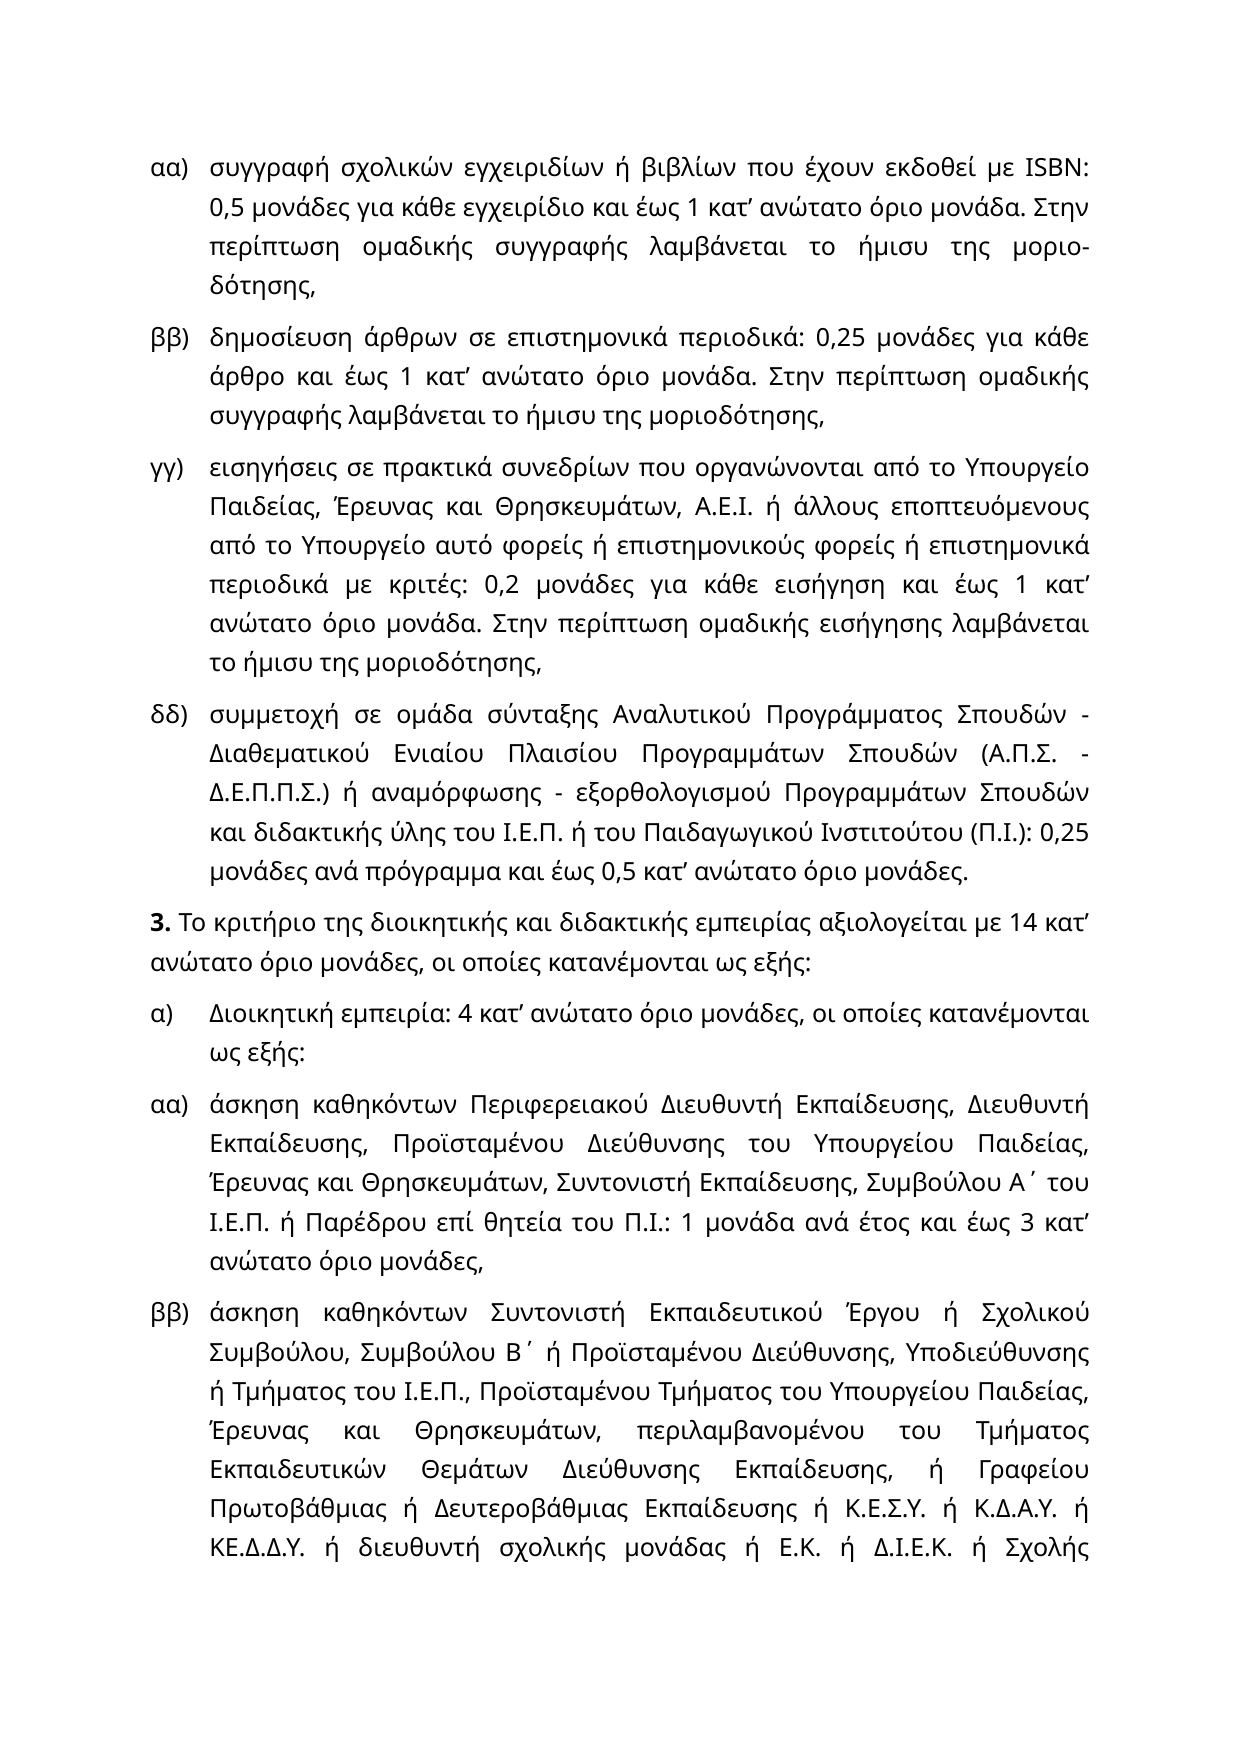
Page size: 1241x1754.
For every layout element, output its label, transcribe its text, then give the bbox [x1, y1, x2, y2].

list αα) άσκηση καθηκόντων Περιφερειακού Διευθυντή Εκπαίδευσης, Διευθυντή Εκπαίδευσης, Προϊσταμένου Διεύθυνσης του Υπουργείου Παιδείας, Έρευνας και Θρησκευμάτων, Συντονιστή Εκπαίδευσης, Συμβούλου Α΄ του Ι.Ε.Π. ή Παρέδρου επί θητεία του Π.Ι.: 1 μονάδα ανά έτος και έως 3 κατ’ ανώτατο όριο μονάδες, [150, 1087, 1090, 1277]
list ββ) άσκηση καθηκόντων Συντονιστή Εκπαιδευτικού Έργου ή Σχολικού Συμβούλου, Συμβούλου Β΄ ή Προϊσταμένου Διεύθυνσης, Υποδιεύθυνσης ή Τμήματος του Ι.Ε.Π., Προϊσταμένου Τμήματος του Υπουργείου Παιδείας, Έρευνας και Θρησκευμάτων, περιλαμβανομένου του Τμήματος Εκπαιδευτικών Θεμάτων Διεύθυνσης Εκπαίδευσης, ή Γραφείου Πρωτοβάθμιας ή Δευτεροβάθμιας Εκπαίδευσης ή Κ.Ε.Σ.Υ. ή Κ.Δ.Α.Υ. ή ΚΕ.Δ.Δ.Υ. ή διευθυντή σχολικής μονάδας ή Ε.Κ. ή Δ.Ι.Ε.Κ. ή Σχολής [150, 1295, 1090, 1564]
list α) Διοικητική εμπειρία: 4 κατ’ ανώτατο όριο μονάδες, οι οποίες κατανέμονται ως εξής: [150, 996, 1090, 1069]
list αα) συγγραφή σχολικών εγχειριδίων ή βιβλίων που έχουν εκδοθεί με ISBN: 0,5 μονάδες για κάθε εγχειρίδιο και έως 1 κατ’ ανώτατο όριο μονάδα. Στην περίπτωση ομαδικής συγγραφής λαμβάνεται το ήμισυ της μοριο- δότησης, [150, 150, 1090, 302]
list γγ) εισηγήσεις σε πρακτικά συνεδρίων που οργανώνονται από το Υπουργείο Παιδείας, Έρευνας και Θρησκευμάτων, Α.Ε.Ι. ή άλλους εποπτευόμενους από το Υπουργείο αυτό φορείς ή επιστημονικούς φορείς ή επιστημονικά περιοδικά με κριτές: 0,2 μονάδες για κάθε εισήγηση και έως 1 κατ’ ανώτατο όριο μονάδα. Στην περίπτωση ομαδικής εισήγησης λαμβάνεται το ήμισυ της μοριοδότησης, [150, 449, 1090, 679]
text 3. Το κριτήριο της διοικητικής και διδακτικής εμπειρίας αξιολογείται με 14 κατ’ ανώτατο όριο μονάδες, οι οποίες κατανέμονται ως εξής: [150, 905, 1090, 978]
list ββ) δημοσίευση άρθρων σε επιστημονικά περιοδικά: 0,25 μονάδες για κάθε άρθρο και έως 1 κατ’ ανώτατο όριο μονάδα. Στην περίπτωση ομαδικής συγγραφής λαμβάνεται το ήμισυ της μοριοδότησης, [150, 319, 1090, 432]
list δδ) συμμετοχή σε ομάδα σύνταξης Αναλυτικού Προγράμματος Σπουδών - Διαθεματικού Ενιαίου Πλαισίου Προγραμμάτων Σπουδών (Α.Π.Σ. - Δ.Ε.Π.Π.Σ.) ή αναμόρφωσης - εξορθολογισμού Προγραμμάτων Σπουδών και διδακτικής ύλης του Ι.Ε.Π. ή του Παιδαγωγικού Ινστιτούτου (Π.Ι.): 0,25 μονάδες ανά πρόγραμμα και έως 0,5 κατ’ ανώτατο όριο μονάδες. [150, 697, 1090, 887]
